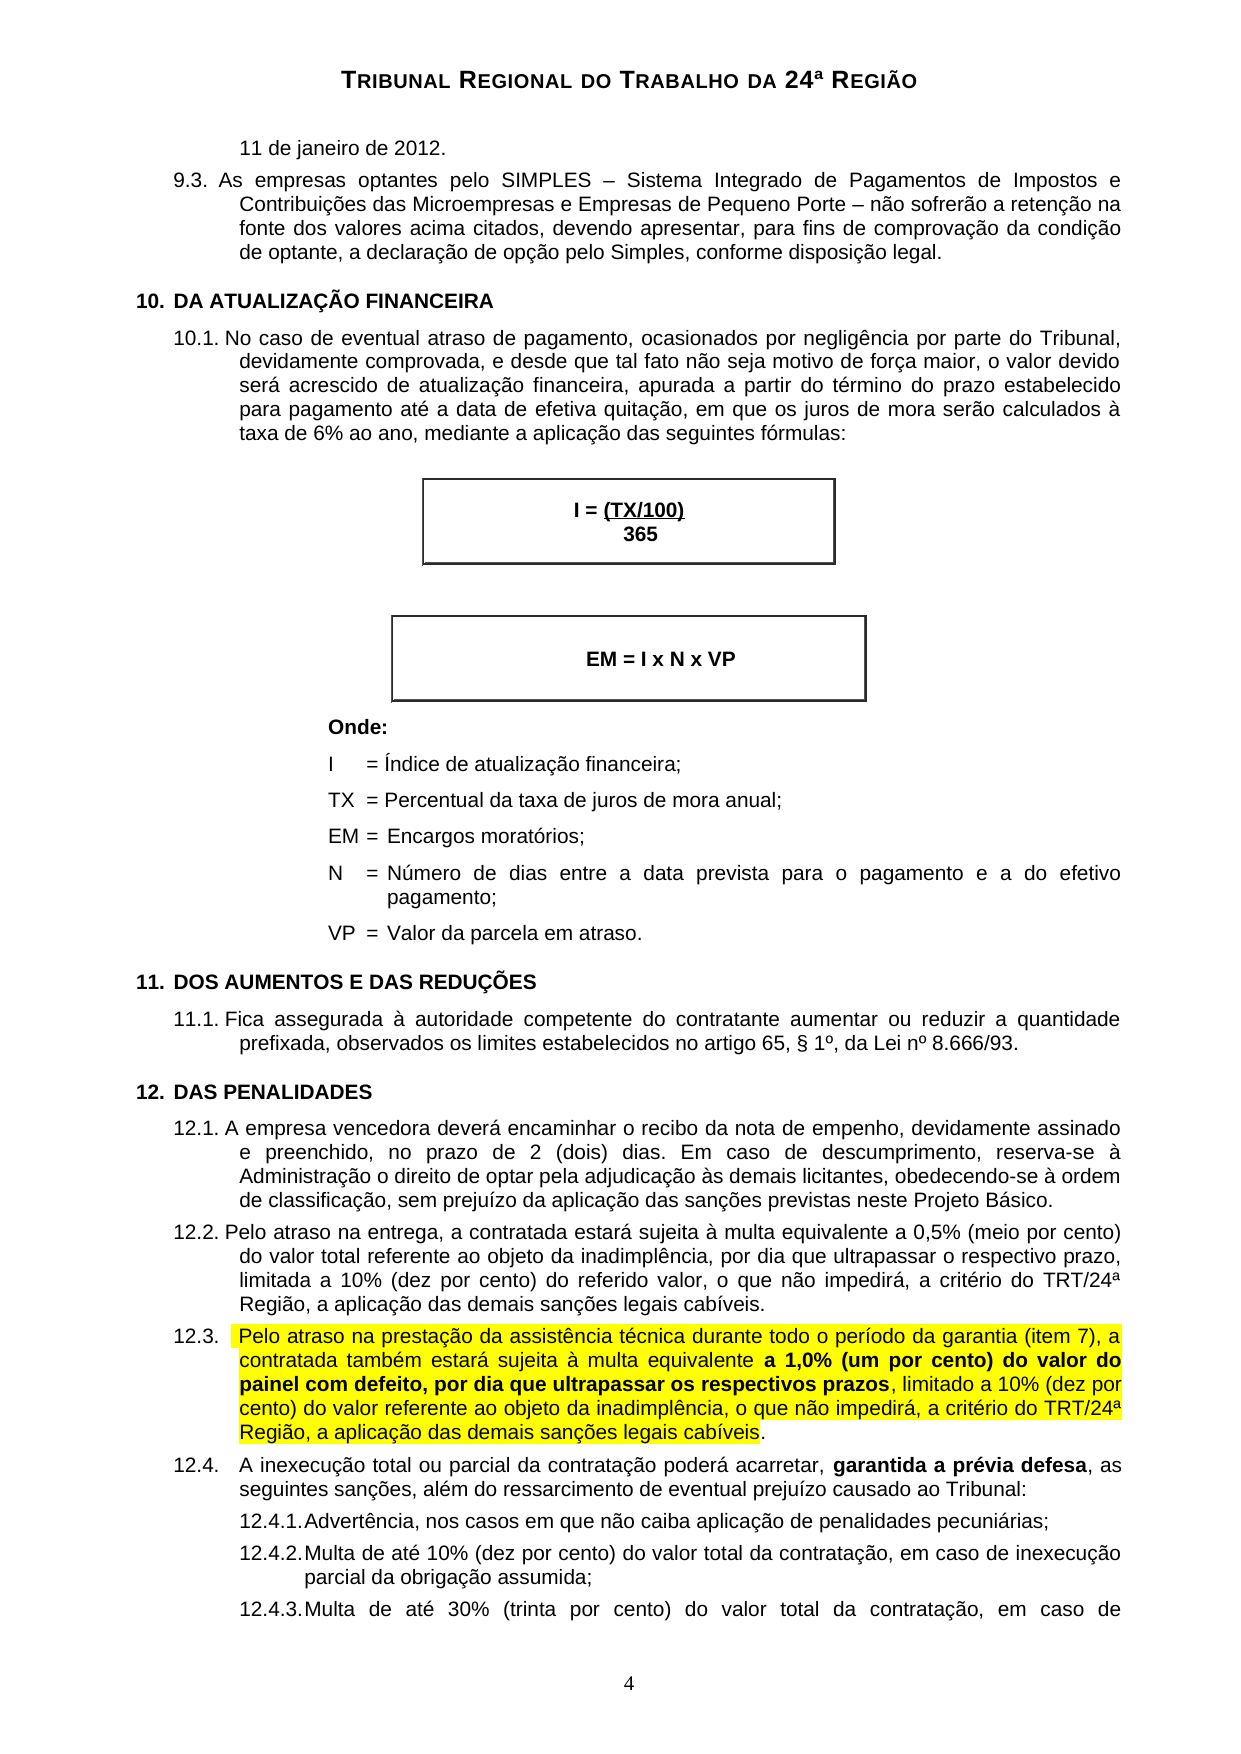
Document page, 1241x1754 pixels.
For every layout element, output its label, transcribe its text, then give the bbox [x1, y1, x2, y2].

list Advertência, nos casos em que não caiba aplicação de penalidades pecuniárias; [239, 1509, 1122, 1533]
text N = Número de dias entre a data prevista para o pagamento e a do efetivo pagamento; [328, 861, 1122, 909]
list As empresas optantes pelo SIMPLES – Sistema Integrado de Pagamentos de Impostos e Contribuições das Microempresas e Empresas de Pequeno Porte – não sofrerão a retenção na fonte dos valores acima citados, devendo apresentar, para fins de comprovação da condição de optante, a declaração de opção pelo Simples, conforme disposição legal. [173, 168, 1122, 264]
table_header I = (TX/100) 365 [425, 481, 833, 562]
subtitle DAS PENALIDADES [136, 1079, 1122, 1103]
list Multa de até 10% (dez por cento) do valor total da contratação, em caso de inexecução parcial da obrigação assumida; [239, 1541, 1122, 1589]
list A inexecução total ou parcial da contratação poderá acarretar, garantida a prévia defesa, as seguintes sanções, além do ressarcimento de eventual prejuízo causado ao Tribunal: [173, 1452, 1122, 1500]
text I = Índice de atualização financeira; [328, 751, 1122, 775]
list No caso de eventual atraso de pagamento, ocasionados por negligência por parte do Tribunal, devidamente comprovada, e desde que tal fato não seja motivo de força maior, o valor devido será acrescido de atualização financeira, apurada a partir do término do prazo estabelecido para pagamento até a data de efetiva quitação, em que os juros de mora serão calculados à taxa de 6% ao ano, mediante a aplicação das seguintes fórmulas: [173, 325, 1122, 445]
table_header EM = I x N x VP [394, 618, 864, 699]
subtitle DA ATUALIZAÇÃO FINANCEIRA [136, 289, 1122, 313]
text Onde: [328, 715, 1122, 739]
text EM = Encargos moratórios; [328, 824, 1122, 848]
subtitle DOS AUMENTOS E DAS REDUÇÕES [136, 970, 1122, 994]
list Fica assegurada à autoridade competente do contratante aumentar ou reduzir a quantidade prefixada, observados os limites estabelecidos no artigo 65, § 1º, da Lei nº 8.666/93. [173, 1007, 1122, 1054]
text VP = Valor da parcela em atraso. [328, 921, 1122, 945]
list Pelo atraso na prestação da assistência técnica durante todo o período da garantia (item 7), a contratada também estará sujeita à multa equivalente a 1,0% (um por cento) do valor do painel com defeito, por dia que ultrapassar os respectivos prazos, limitado a 10% (dez por cento) do valor referente ao objeto da inadimplência, o que não impedirá, a critério do TRT/24ª Região, a aplicação das demais sanções legais cabíveis. [173, 1324, 1122, 1444]
list A empresa vencedora deverá encaminhar o recibo da nota de empenho, devidamente assinado e preenchido, no prazo de 2 (dois) dias. Em caso de descumprimento, reserva-se à Administração o direito de optar pela adjudicação às demais licitantes, obedecendo-se à ordem de classificação, sem prejuízo da aplicação das sanções previstas neste Projeto Básico. [173, 1116, 1122, 1212]
list Pelo atraso na entrega, a contratada estará sujeita à multa equivalente a 0,5% (meio por cento) do valor total referente ao objeto da inadimplência, por dia que ultrapassar o respectivo prazo, limitada a 10% (dez por cento) do referido valor, o que não impedirá, a critério do TRT/24ª Região, a aplicação das demais sanções legais cabíveis. [173, 1220, 1122, 1316]
list 11 de janeiro de 2012. [173, 136, 1122, 160]
text TX = Percentual da taxa de juros de mora anual; [328, 788, 1122, 812]
list Multa de até 30% (trinta por cento) do valor total da contratação, em caso de [239, 1597, 1122, 1621]
